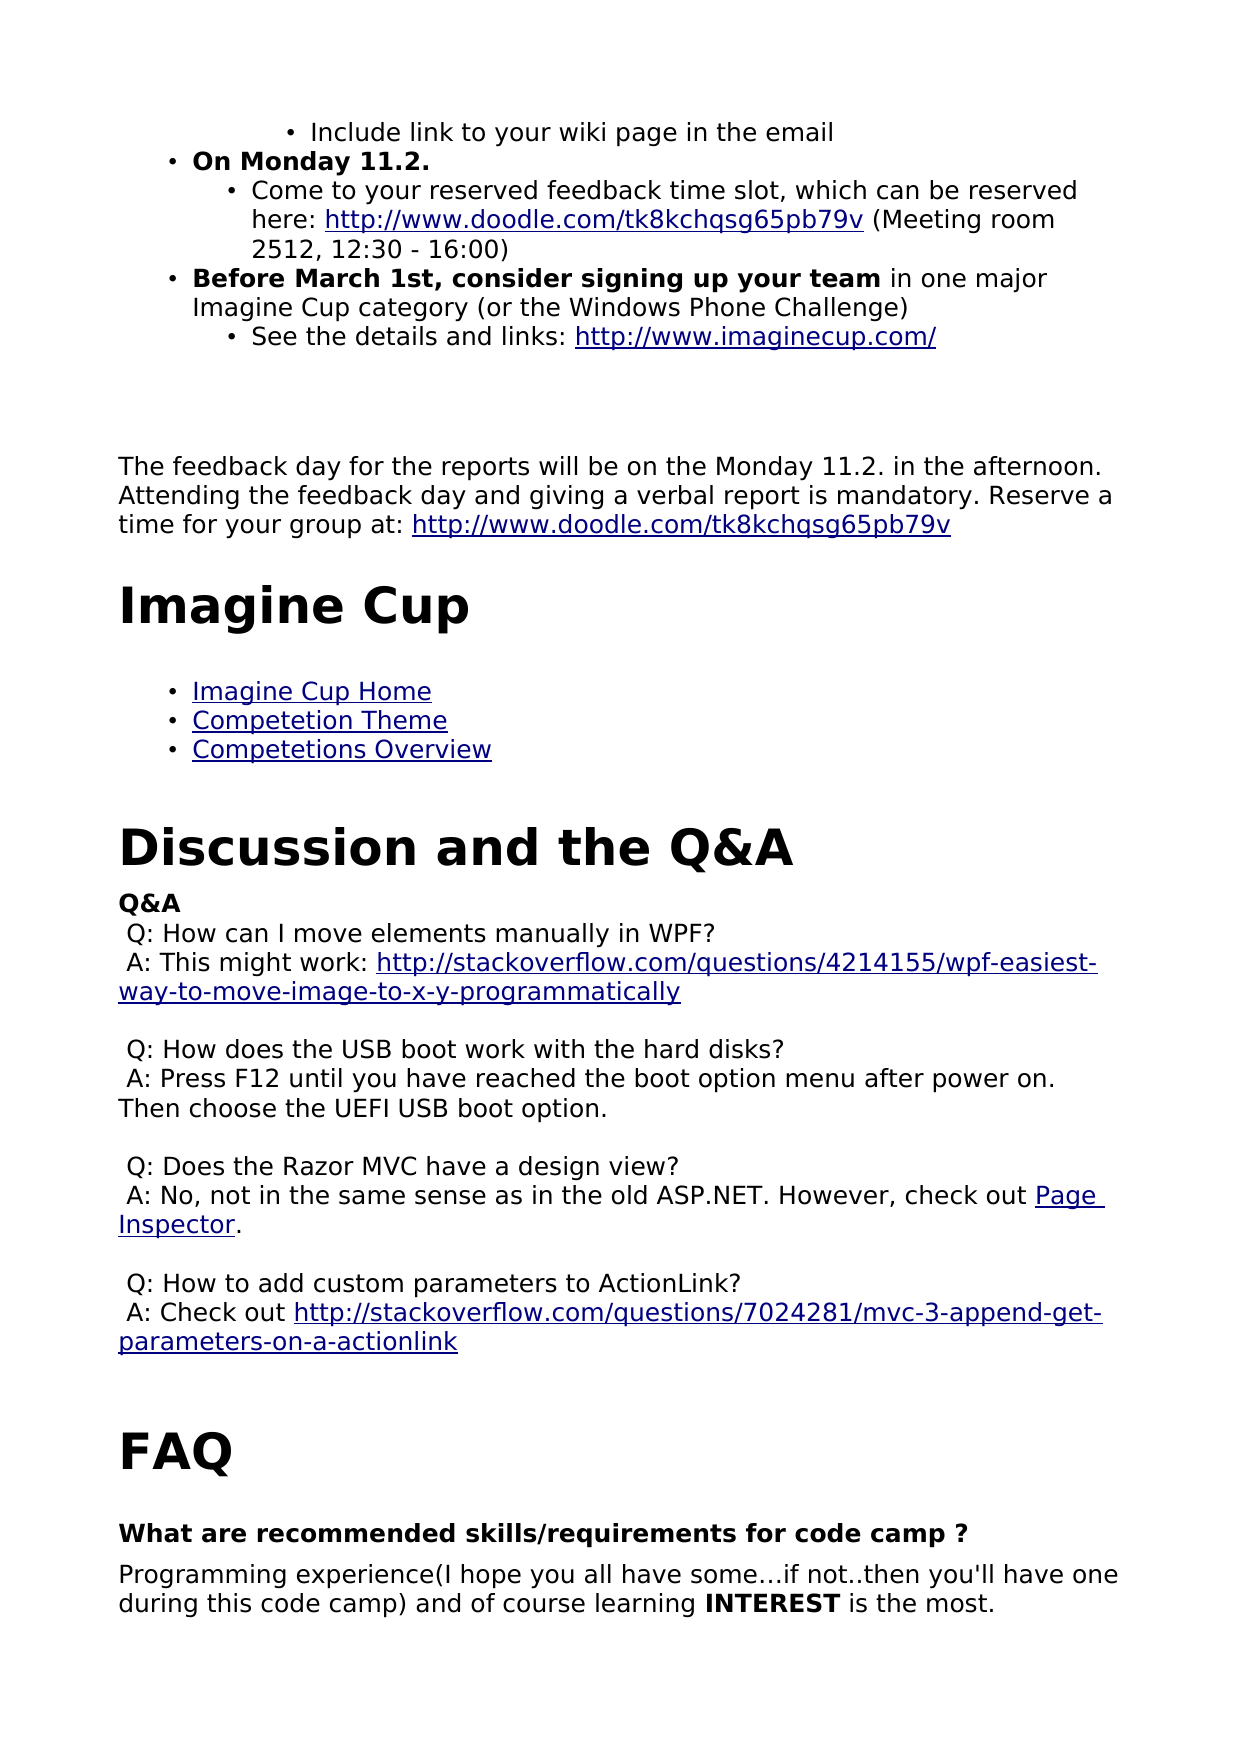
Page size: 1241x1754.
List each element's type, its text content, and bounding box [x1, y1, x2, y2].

text Q&A Q: How can I move elements manually in WPF? A: This might work: http://stackoverflow.com/questions/4214155/wpf-easiest-way-to-move-image-to-x-y-programmatically Q: How does the USB boot work with the hard disks? A: Press F12 until you have reached the boot option menu after power on. Then choose the UEFI USB boot option. Q: Does the Razor MVC have a design view? A: No, not in the same sense as in the old ASP.NET. However, check out Page Inspector. Q: How to add custom parameters to ActionLink? A: Check out http://stackoverflow.com/questions/7024281/mvc-3-append-get-parameters-on-a-actionlink [118, 890, 1122, 1386]
list Competetions Overview [177, 735, 1122, 764]
list See the details and links: http://www.imaginecup.com/ [236, 322, 1122, 351]
list Include link to your wiki page in the email [295, 118, 1122, 147]
list Competetion Theme [177, 706, 1122, 735]
subtitle FAQ [118, 1423, 1122, 1481]
list Before March 1st, consider signing up your team in one major Imagine Cup category (or the Windows Phone Challenge) [177, 264, 1122, 322]
subtitle Discussion and the Q&A [118, 819, 1122, 877]
subtitle Imagine Cup [118, 577, 1122, 635]
subtitle What are recommended skills/requirements for code camp ? [118, 1519, 1122, 1548]
text Programming experience(I hope you all have some…if not..then you'll have one during this code camp) and of course learning INTEREST is the most. [118, 1560, 1122, 1619]
text The feedback day for the reports will be on the Monday 11.2. in the afternoon. Attending the feedback day and giving a verbal report is mandatory. Reserve a time for your group at: http://www.doodle.com/tk8kchqsg65pb79v [118, 452, 1122, 539]
list Imagine Cup Home [177, 677, 1122, 706]
list Come to your reserved feedback time slot, which can be reserved here: http://www.doodle.com/tk8kchqsg65pb79v (Meeting room 2512, 12:30 - 16:00) [236, 176, 1122, 264]
list On Monday 11.2. [177, 147, 1122, 176]
